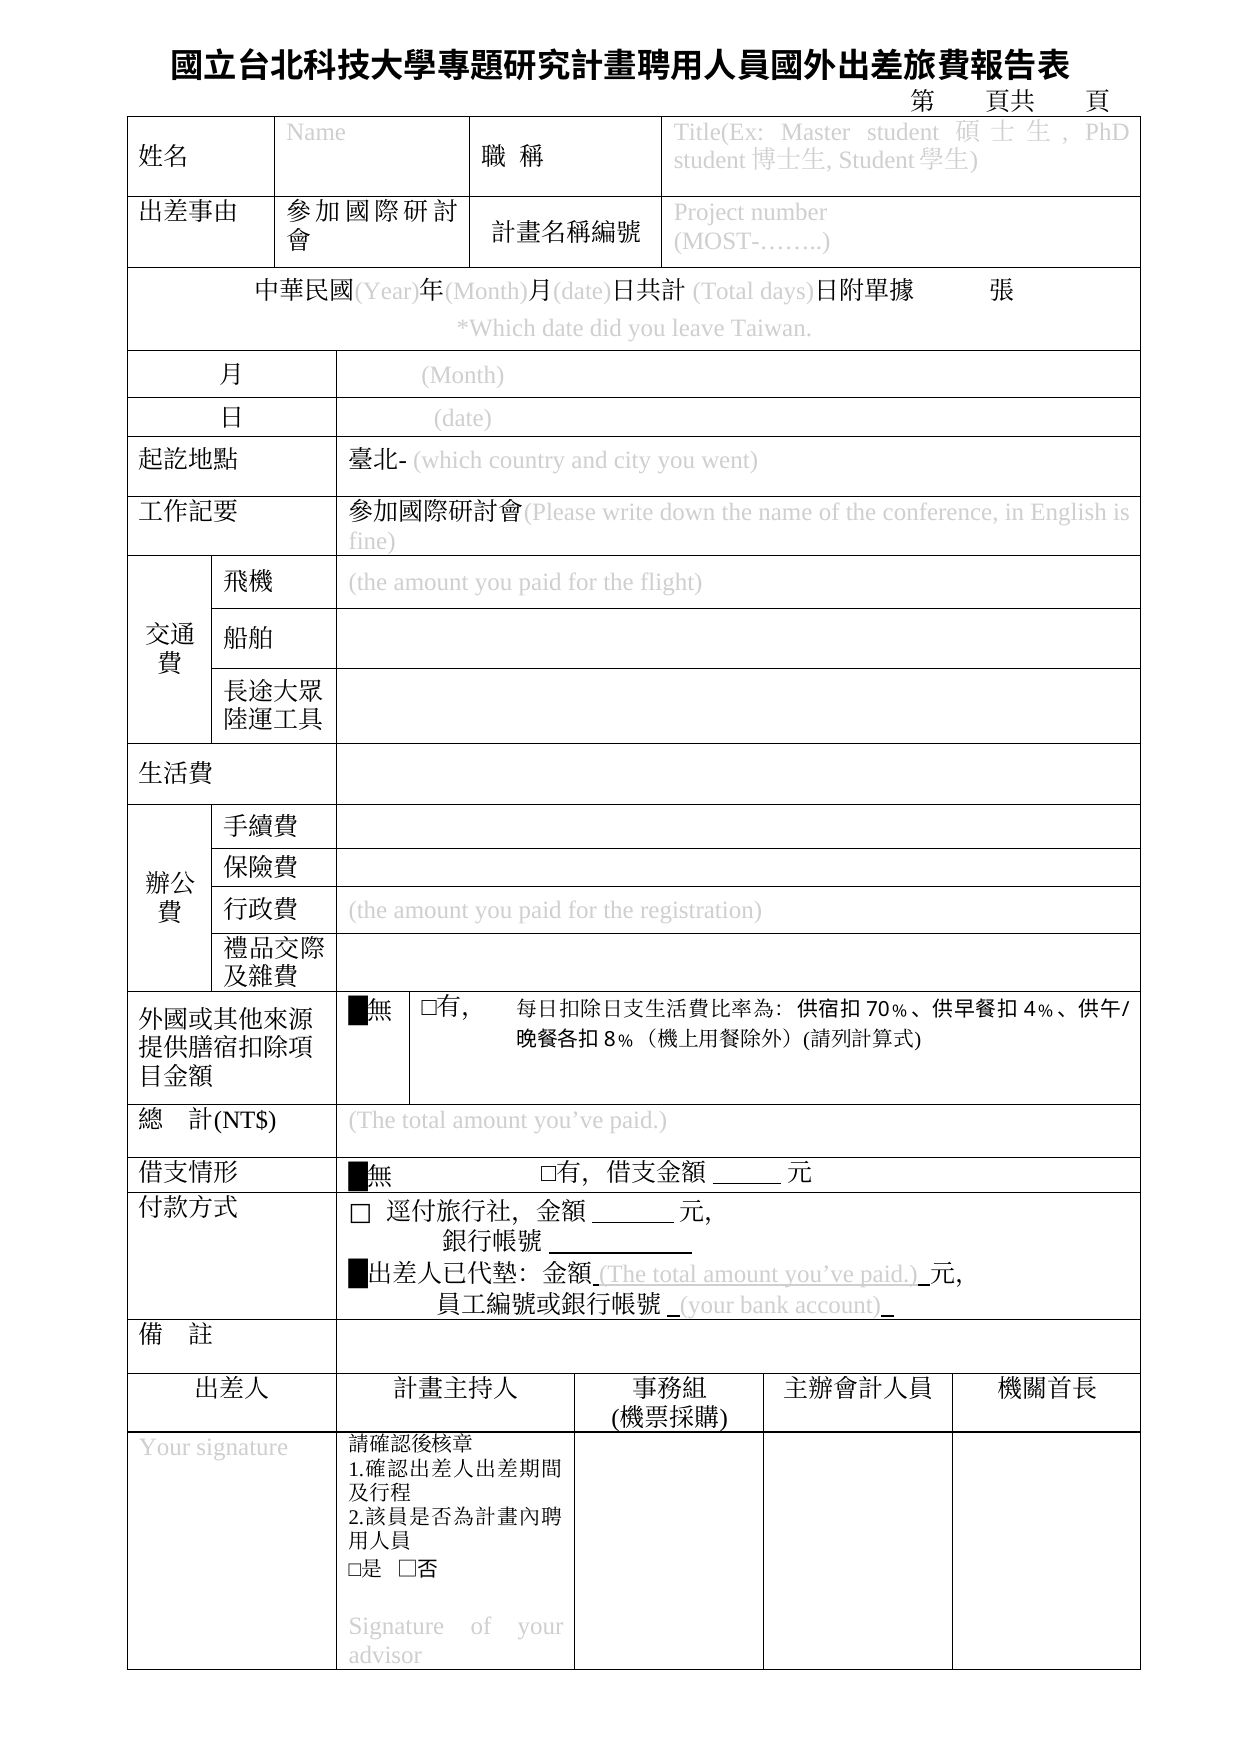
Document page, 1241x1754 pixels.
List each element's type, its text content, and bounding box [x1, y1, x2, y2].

table_cell [604, 609, 732, 668]
table_cell 計畫名稱編號 [470, 197, 661, 267]
table_cell (the amount you paid for the flight) [337, 556, 1140, 608]
table_cell [588, 805, 604, 848]
table_cell 生活費 [128, 744, 336, 804]
table_cell [604, 398, 732, 436]
table_cell █無 [337, 992, 409, 1104]
table_cell [604, 669, 732, 743]
table_cell [733, 669, 1140, 743]
table_header Name [275, 117, 469, 196]
table_header 姓名 [128, 117, 274, 196]
table_cell (Month) [337, 351, 588, 397]
table_cell [588, 398, 604, 436]
table_cell [337, 1320, 406, 1373]
table_cell [521, 1158, 529, 1192]
table_cell 機關首長 [953, 1374, 1140, 1431]
table_cell 每日扣除日支生活費比率為：供宿扣70﹪、供早餐扣4﹪、供午/晚餐各扣8﹪（機上用餐除外）(請列計算式) [504, 992, 1140, 1104]
table_cell Your signature [128, 1433, 336, 1669]
table_cell [953, 1433, 1140, 1669]
table_cell 起訖地點 [128, 437, 336, 496]
table_cell 行政費 [212, 887, 336, 933]
table_cell [604, 351, 732, 397]
table_cell [654, 1320, 861, 1373]
table_cell 臺北- (which country and city you went) [337, 437, 1140, 496]
table_cell [604, 805, 732, 848]
table_cell [337, 744, 588, 804]
table_cell 出差人 [128, 1374, 336, 1431]
table_cell 長途大眾陸運工具 [212, 669, 336, 743]
table_cell 參加國際研討會(Please write down the name of the conference, in English is fine) [337, 497, 1140, 555]
table_cell [337, 849, 588, 886]
table_cell [604, 934, 732, 991]
table_cell (The total amount you’ve paid.) [337, 1105, 1140, 1157]
table_cell 借支情形 [128, 1158, 336, 1192]
table_cell [733, 609, 1140, 668]
table_cell █無 [337, 1158, 521, 1192]
table_cell [588, 351, 604, 397]
table_cell [733, 805, 1140, 848]
table_cell 交通費 [128, 556, 211, 743]
table_cell 外國或其他來源提供膳宿扣除項目金額 [128, 992, 336, 1104]
text 第 頁共 頁 [130, 87, 1110, 116]
table_cell [733, 934, 1140, 991]
table_cell 逕付旅行社，金額 元， 銀行帳號 █出差人已代墊：金額 (The total amount you’ve paid.) 元， 員工編號或銀行帳號 (your bank account) [337, 1193, 1140, 1319]
table_cell [733, 351, 1140, 397]
table_cell Project number (MOST-……..) [662, 197, 1140, 267]
table_cell [337, 805, 588, 848]
table_cell 付款方式 [128, 1193, 336, 1319]
table_cell [337, 934, 588, 991]
table_cell 參加國際研討會 [275, 197, 469, 267]
table_cell 保險費 [212, 849, 336, 886]
table_cell [588, 669, 604, 743]
table_cell 中華民國(Year)年(Month)月(date)日共計 (Total days)日附單據 張 *Which date did you leave Taiwan. [128, 268, 1140, 350]
table_cell [575, 1433, 763, 1669]
table_cell 船舶 [212, 609, 336, 668]
table_cell [337, 609, 588, 668]
table_cell [733, 849, 1140, 886]
table_cell 日 [128, 398, 336, 436]
table_cell [764, 1433, 952, 1669]
table_cell 禮品交際及雜費 [212, 934, 336, 991]
table_cell 備 註 [128, 1320, 336, 1373]
table_cell □有，借支金額 元 [529, 1158, 1140, 1192]
table_cell 月 [128, 351, 336, 397]
table_header 職 稱 [470, 117, 661, 196]
table_cell [524, 1320, 654, 1373]
table_cell [861, 1320, 1140, 1373]
table_cell 主辦會計人員 [764, 1374, 952, 1431]
table_cell [337, 669, 588, 743]
table_cell [733, 398, 1140, 436]
table_cell [588, 849, 604, 886]
table_cell (the amount you paid for the registration) [337, 887, 1140, 933]
table_cell 總 計(NT$) [128, 1105, 336, 1157]
table_cell [588, 934, 604, 991]
table_cell 事務組 (機票採購) [575, 1374, 763, 1431]
table_cell [604, 744, 732, 804]
table_header Title(Ex: Master student碩士生, PhD student博士生, Student學生) [662, 117, 1140, 196]
table_cell (date) [337, 398, 588, 436]
table_cell [588, 744, 604, 804]
table_cell 請確認後核章 1.確認出差人出差期間及行程 2.該員是否為計畫內聘用人員 □是 □否 Signature of your advisor [337, 1433, 574, 1669]
table_cell 飛機 [212, 556, 336, 608]
table_cell 工作記要 [128, 497, 336, 555]
table_cell 出差事由 [128, 197, 274, 267]
table_cell [733, 744, 1140, 804]
table_cell 辦公費 [128, 805, 211, 991]
table_cell [588, 609, 604, 668]
table_cell 手續費 [212, 805, 336, 848]
table_cell □有， [410, 992, 504, 1104]
table_cell 計畫主持人 [337, 1374, 574, 1431]
table_cell [406, 1320, 524, 1373]
table_cell [604, 849, 732, 886]
text 國立台北科技大學專題研究計畫聘用人員國外出差旅費報告表 [130, 37, 1110, 87]
